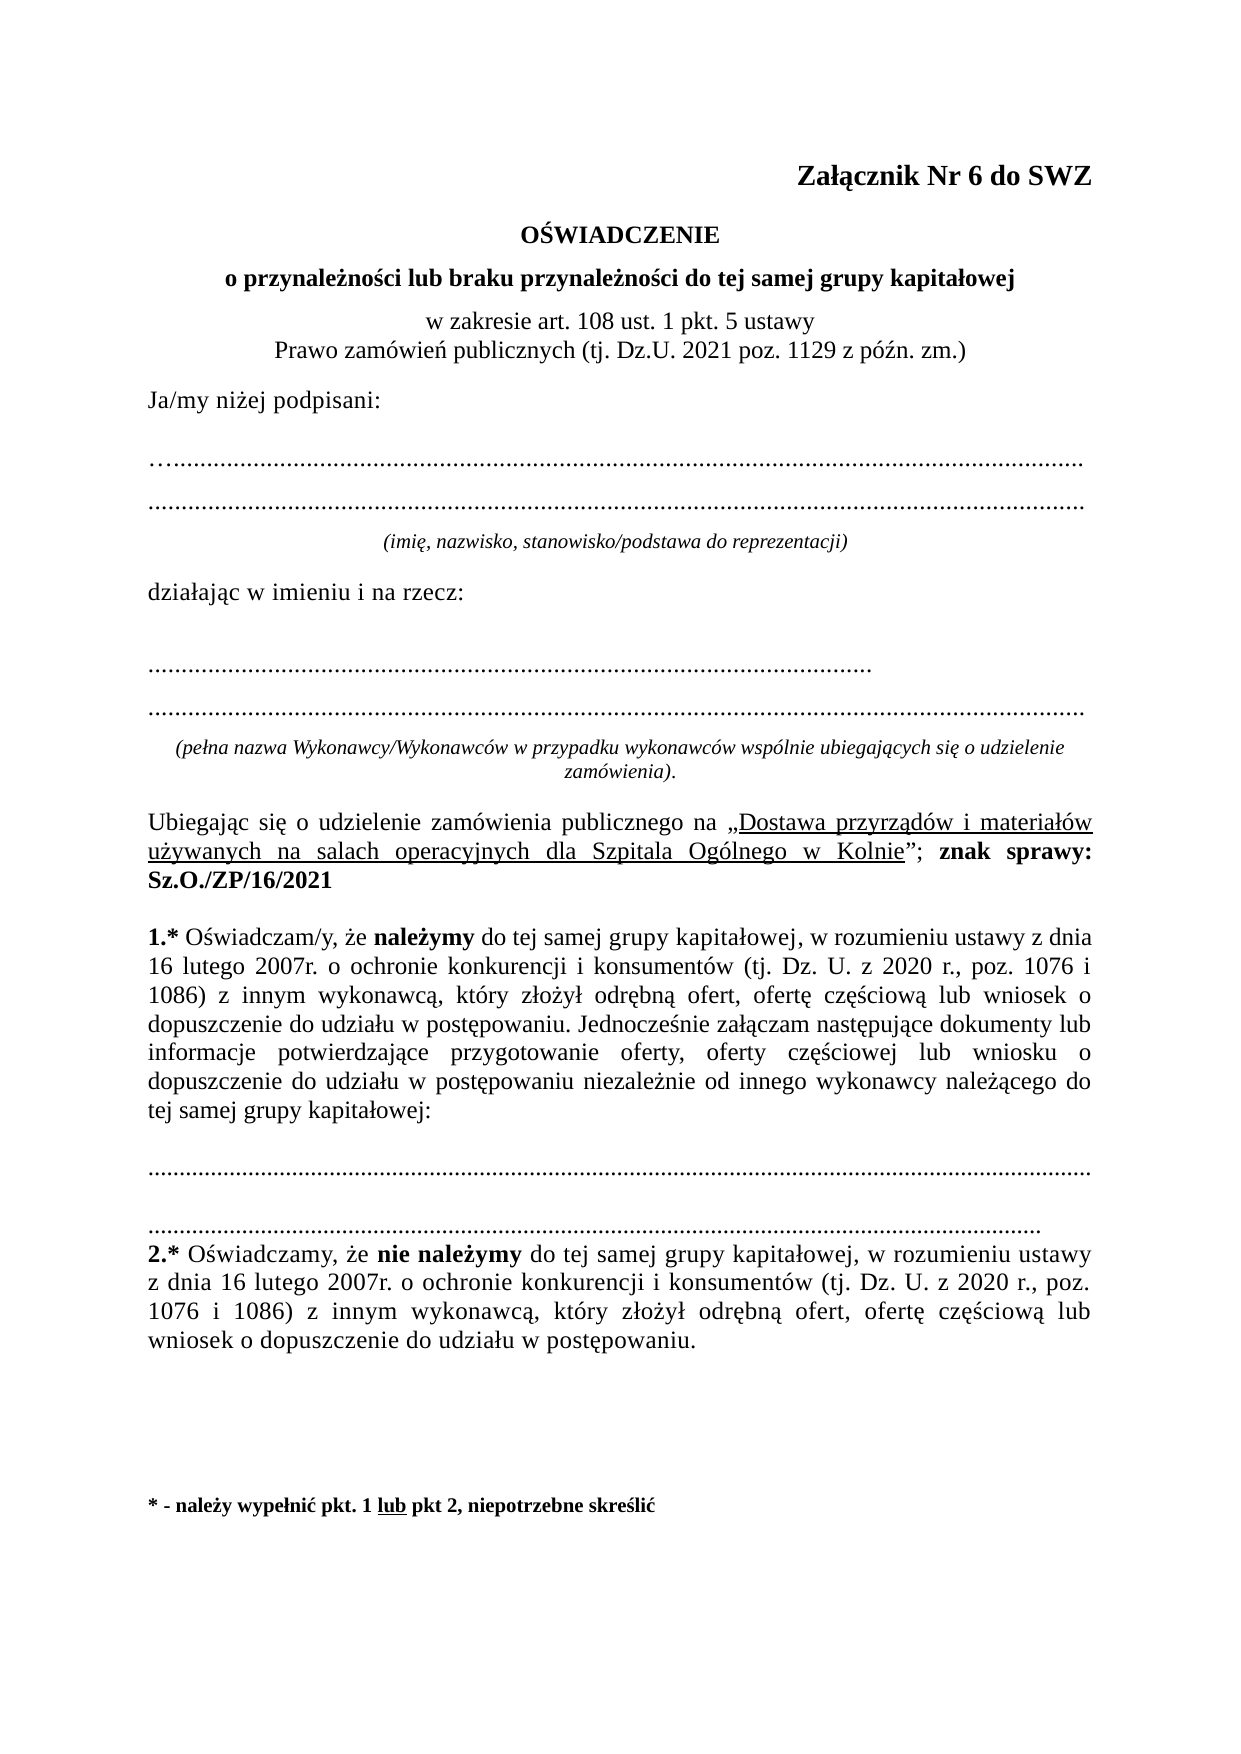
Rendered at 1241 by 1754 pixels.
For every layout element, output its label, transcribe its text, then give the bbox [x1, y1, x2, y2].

text Ja/my niżej podpisani: [148, 385, 1092, 414]
text ....................................................................................................................................................... [148, 1152, 1092, 1181]
text …...................................................................................................................................................................................................................................................................................... [148, 443, 1092, 514]
text w zakresie art. 108 ust. 1 pkt. 5 ustawy [148, 306, 1092, 335]
text (pełna nazwa Wykonawcy/Wykonawców w przypadku wykonawców wspólnie ubiegających się o udzielenie zamówienia). [148, 735, 1092, 783]
text (imię, nazwisko, stanowisko/podstawa do reprezentacji) [148, 529, 1085, 553]
text * - należy wypełnić pkt. 1 lub pkt 2, niepotrzebne skreślić [148, 1493, 1092, 1529]
subtitle Załącznik Nr 6 do SWZ [148, 158, 1092, 191]
text 1.* Oświadczam/y, że należymy do tej samej grupy kapitałowej, w rozumieniu ustawy z dnia 16 lutego 2007r. o ochronie konkurencji i konsumentów (tj. Dz. U. z 2020 r., poz. 1076 i 1086) z innym wykonawcą, który złożył odrębną ofert, ofertę częściową lub wniosek o dopuszczenie do udziału w postępowaniu. Jednocześnie załączam następujące dokumenty lub informacje potwierdzające przygotowanie oferty, oferty częściowej lub wniosku o dopuszczenie do udziału w postępowaniu niezależnie od innego wykonawcy należącego do tej samej grupy kapitałowej: [148, 922, 1092, 1124]
text Ubiegając się o udzielenie zamówienia publicznego na „Dostawa przyrządów i materiałów używanych na salach operacyjnych dla Szpitala Ogólnego w Kolnie”; znak sprawy: Sz.O./ZP/16/2021 [148, 807, 1092, 894]
text o przynależności lub braku przynależności do tej samej grupy kapitałowej [148, 263, 1092, 292]
text ............................................................................................................................................... [148, 1210, 1092, 1239]
text ............................................................................................................................................. [148, 692, 1092, 721]
text działając w imieniu i na rzecz: [148, 577, 1092, 606]
text Prawo zamówień publicznych (tj. Dz.U. 2021 poz. 1129 z późn. zm.) [148, 335, 1092, 364]
text ............................................................................................................. [148, 649, 1092, 678]
text OŚWIADCZENIE [148, 220, 1092, 249]
text 2.* Oświadczamy, że nie należymy do tej samej grupy kapitałowej, w rozumieniu ustawy z dnia 16 lutego 2007r. o ochronie konkurencji i konsumentów (tj. Dz. U. z 2020 r., poz. 1076 i 1086) z innym wykonawcą, który złożył odrębną ofert, ofertę częściową lub wniosek o dopuszczenie do udziału w postępowaniu. [148, 1239, 1092, 1354]
